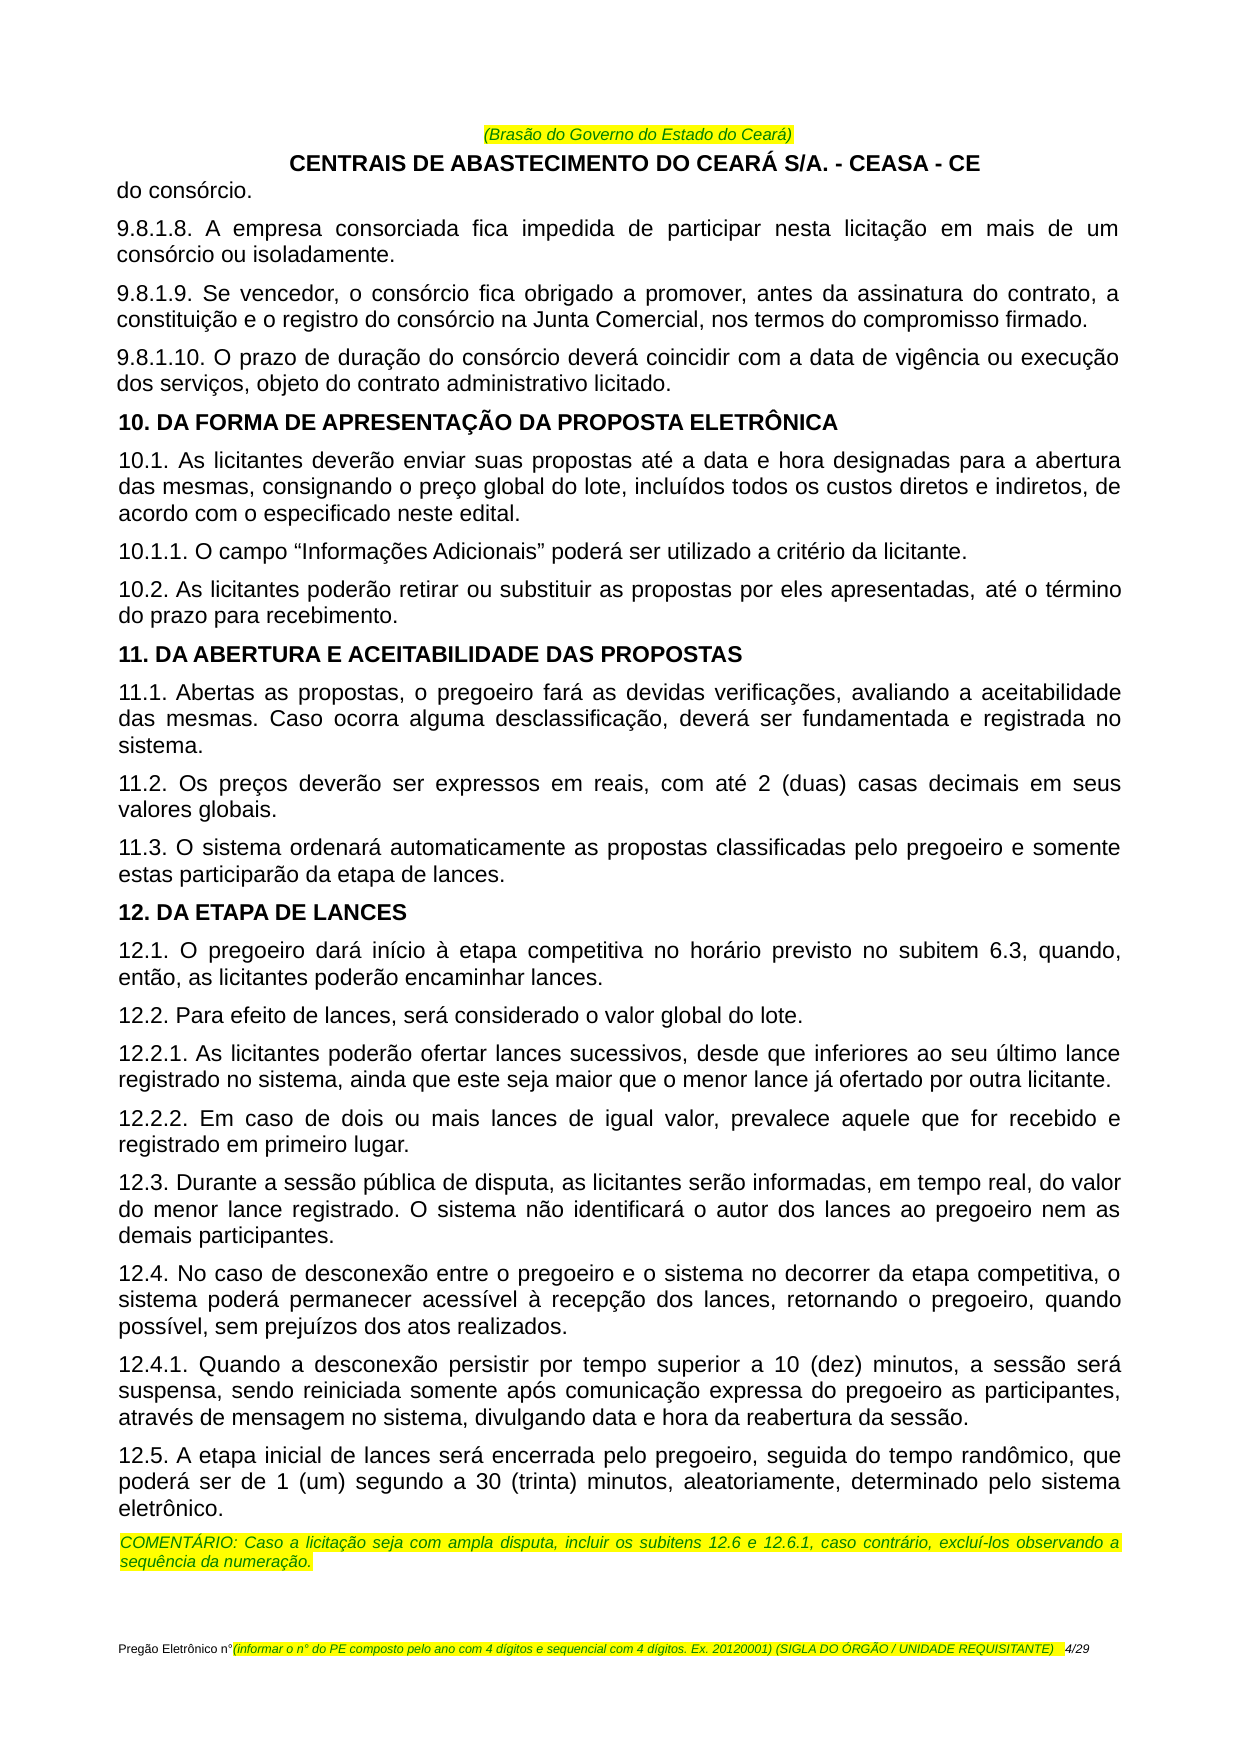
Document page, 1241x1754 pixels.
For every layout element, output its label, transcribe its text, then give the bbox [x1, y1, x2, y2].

text 12.4. No caso de desconexão entre o pregoeiro e o sistema no decorrer da etapa competitiva, o sistema poderá permanecer acessível à recepção dos lances, retornando o pregoeiro, quando possível, sem prejuízos dos atos realizados. [118, 1260, 1122, 1339]
text 10.2. As licitantes poderão retirar ou substituir as propostas por eles apresentadas, até o término do prazo para recebimento. [118, 576, 1122, 629]
text 9.8.1.9. Se vencedor, o consórcio fica obrigado a promover, antes da assinatura do contrato, a constituição e o registro do consórcio na Junta Comercial, nos termos do compromisso firmado. [116, 279, 1120, 332]
text COMENTÁRIO: Caso a licitação seja com ampla disputa, incluir os subitens 12.6 e 12.6.1, caso contrário, excluí-los observando a sequência da numeração. [120, 1533, 1122, 1571]
text 12. DA ETAPA DE LANCES [118, 899, 1122, 925]
text 11.3. O sistema ordenará automaticamente as propostas classificadas pelo pregoeiro e somente estas participarão da etapa de lances. [118, 834, 1122, 887]
text 11. DA ABERTURA E ACEITABILIDADE DAS PROPOSTAS [118, 641, 1122, 667]
text 10. DA FORMA DE APRESENTAÇÃO DA PROPOSTA ELETRÔNICA [118, 409, 1122, 435]
text 12.2. Para efeito de lances, será considerado o valor global do lote. [118, 1002, 1122, 1028]
text 11.1. Abertas as propostas, o pregoeiro fará as devidas verificações, avaliando a aceitabilidade das mesmas. Caso ocorra alguma desclassificação, deverá ser fundamentada e registrada no sistema. [118, 679, 1122, 758]
text 11.2. Os preços deverão ser expressos em reais, com até 2 (duas) casas decimais em seus valores globais. [118, 770, 1122, 822]
text 12.1. O pregoeiro dará início à etapa competitiva no horário previsto no subitem 6.3, quando, então, as licitantes poderão encaminhar lances. [118, 937, 1122, 990]
text 9.8.1.8. A empresa consorciada fica impedida de participar nesta licitação em mais de um consórcio ou isoladamente. [116, 215, 1120, 268]
text 12.5. A etapa inicial de lances será encerrada pelo pregoeiro, seguida do tempo randômico, que poderá ser de 1 (um) segundo a 30 (trinta) minutos, aleatoriamente, determinado pelo sistema eletrônico. [118, 1442, 1122, 1521]
text 9.8.1.10. O prazo de duração do consórcio deverá coincidir com a data de vigência ou execução dos serviços, objeto do contrato administrativo licitado. [116, 344, 1120, 397]
text 12.2.1. As licitantes poderão ofertar lances sucessivos, desde que inferiores ao seu último lance registrado no sistema, ainda que este seja maior que o menor lance já ofertado por outra licitante. [118, 1040, 1122, 1093]
text 12.3. Durante a sessão pública de disputa, as licitantes serão informadas, em tempo real, do valor do menor lance registrado. O sistema não identificará o autor dos lances ao pregoeiro nem as demais participantes. [118, 1169, 1122, 1248]
text 12.2.2. Em caso de dois ou mais lances de igual valor, prevalece aquele que for recebido e registrado em primeiro lugar. [118, 1104, 1122, 1157]
text 10.1.1. O campo “Informações Adicionais” poderá ser utilizado a critério da licitante. [118, 538, 1122, 564]
text 12.4.1. Quando a desconexão persistir por tempo superior a 10 (dez) minutos, a sessão será suspensa, sendo reiniciada somente após comunicação expressa do pregoeiro as participantes, através de mensagem no sistema, divulgando data e hora da reabertura da sessão. [118, 1351, 1122, 1430]
text do consórcio. [118, 177, 1122, 203]
text 10.1. As licitantes deverão enviar suas propostas até a data e hora designadas para a abertura das mesmas, consignando o preço global do lote, incluídos todos os custos diretos e indiretos, de acordo com o especificado neste edital. [118, 447, 1122, 526]
